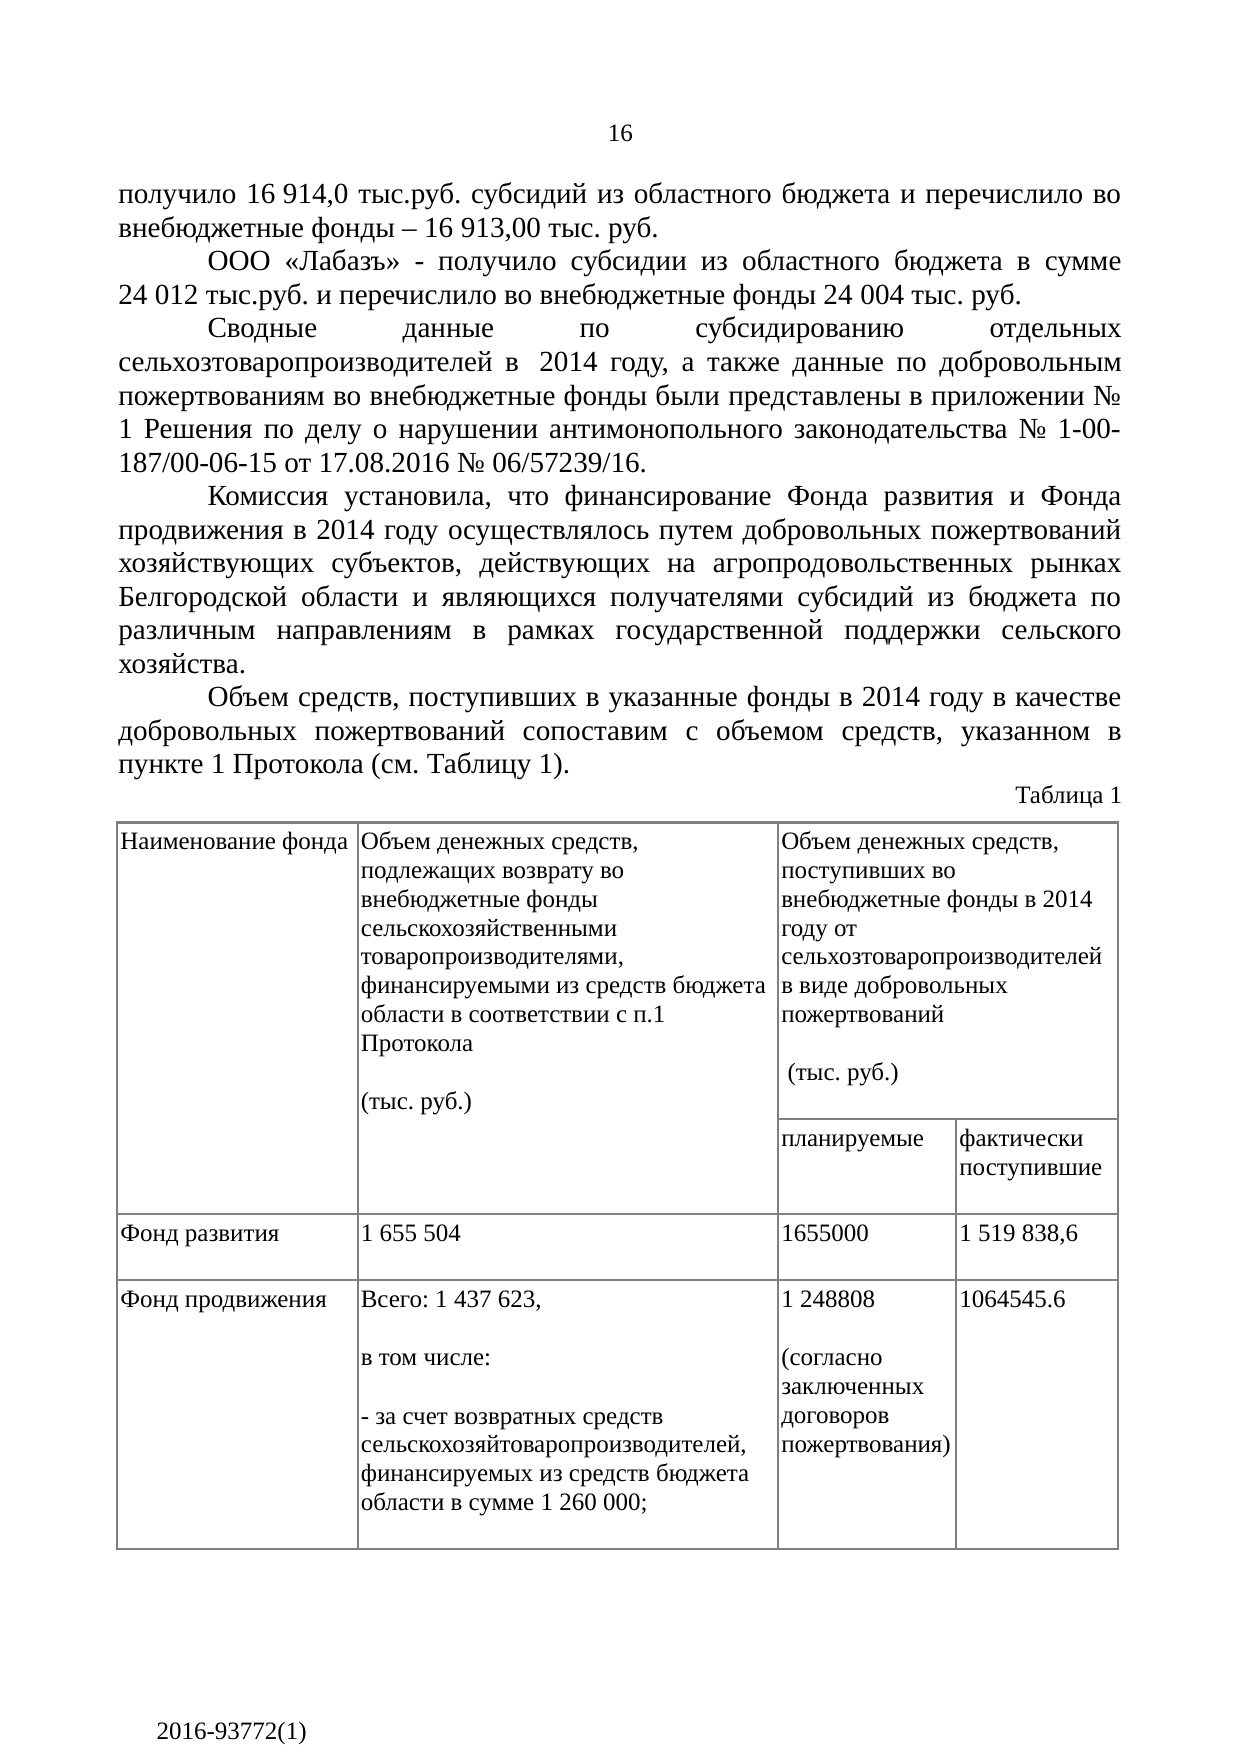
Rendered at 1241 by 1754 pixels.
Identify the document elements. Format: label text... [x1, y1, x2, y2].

text ООО «Лабазъ» - получило субсидии из областного бюджета в сумме 24 012 тыс.руб. и перечислило во внебюджетные фонды 24 004 тыс. руб. [118, 243, 1122, 311]
text получило 16 914,0 тыс.руб. субсидий из областного бюджета и перечислило во внебюджетные фонды – 16 913,00 тыс. руб. [118, 176, 1122, 243]
text Комиссия установила, что финансирование Фонда развития и Фонда продвижения в 2014 году осуществлялось путем добровольных пожертвований хозяйствующих субъектов, действующих на агропродовольственных рынках Белгородской области и являющихся получателями субсидий из бюджета по различным направлениям в рамках государственной поддержки сельского хозяйства. [118, 478, 1122, 679]
table_header Объем денежных средств, подлежащих возврату во внебюджетные фонды сельскохозяйственными товаропроизводителями, финансируемыми из средств бюджета области в соответствии с п.1 Протокола (тыс. руб.) [359, 824, 777, 1213]
text Сводные данные по субсидированию отдельных сельхозтоваропроизводителей в 2014 году, а также данные по добровольным пожертвованиям во внебюджетные фонды были представлены в приложении № 1 Решения по делу о нарушении антимонопольного законодательства № 1-00-187/00-06-15 от 17.08.2016 № 06/57239/16. [118, 311, 1122, 478]
table_cell планируемые [779, 1120, 955, 1213]
table_cell Фонд развития [118, 1215, 357, 1279]
table_cell Всего: 1 437 623, в том числе: - за счет возвратных средств сельскохозяйтоваропроизводителей, финансируемых из средств бюджета области в сумме 1 260 000; [359, 1281, 777, 1548]
table_cell 1 519 838,6 [957, 1215, 1117, 1279]
table_header Наименование фонда [118, 824, 357, 1213]
table_header Объем денежных средств, поступивших во внебюджетные фонды в 2014 году от сельхозтоваропроизводителей в виде добровольных пожертвований (тыс. руб.) [779, 824, 1117, 1118]
table_cell 1 248808 (согласно заключенных договоров пожертвования) [779, 1281, 955, 1548]
table_cell фактически поступившие [957, 1120, 1117, 1213]
table_cell 1655000 [779, 1215, 955, 1279]
table_cell Фонд продвижения [118, 1281, 357, 1548]
text Объем средств, поступивших в указанные фонды в 2014 году в качестве добровольных пожертвований сопоставим с объемом средств, указанном в пункте 1 Протокола (см. Таблицу 1). [118, 679, 1122, 780]
text Таблица 1 [118, 780, 1122, 809]
table_cell 1064545,6 [957, 1281, 1117, 1548]
table_cell 1 655 504 [359, 1215, 777, 1279]
